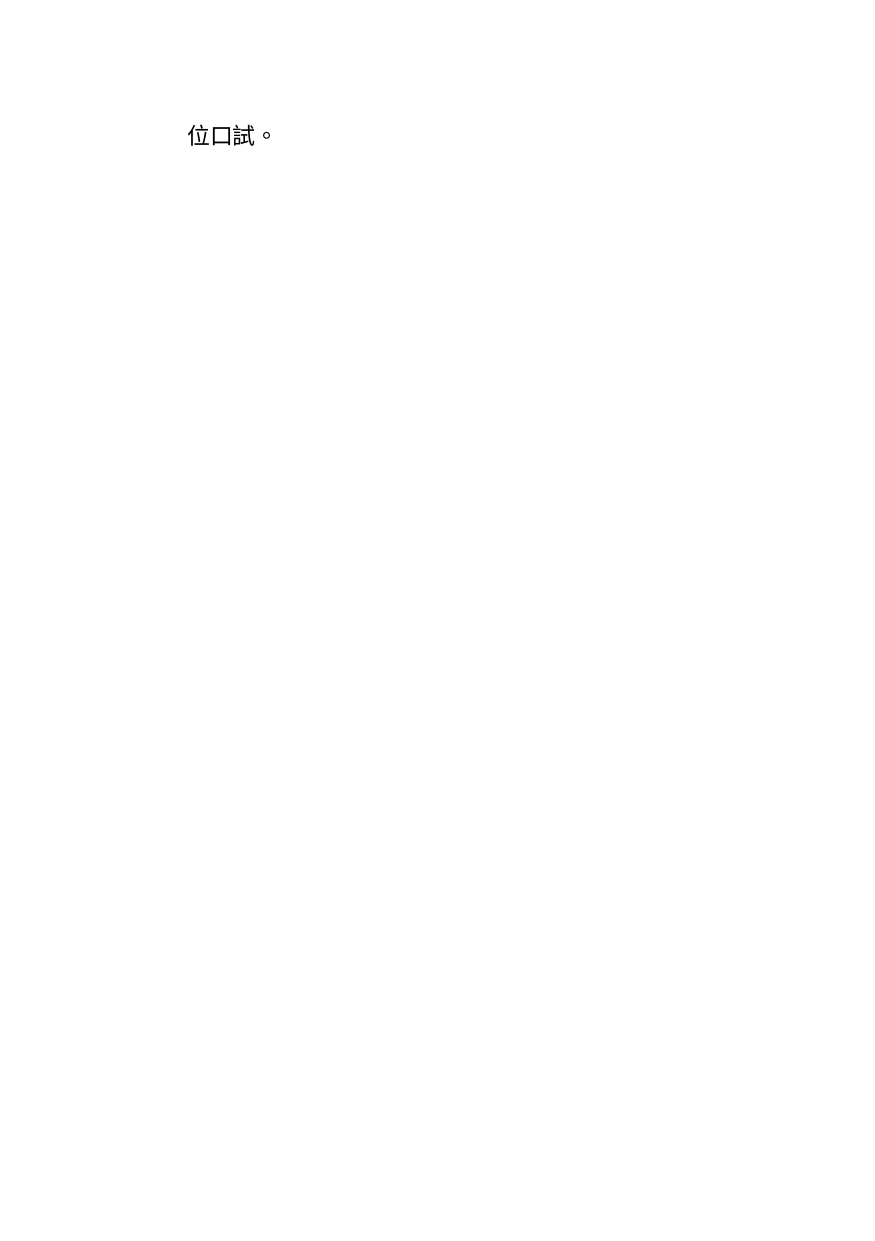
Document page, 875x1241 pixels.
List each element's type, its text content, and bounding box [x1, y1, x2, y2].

text 位口試。 [118, 118, 756, 151]
